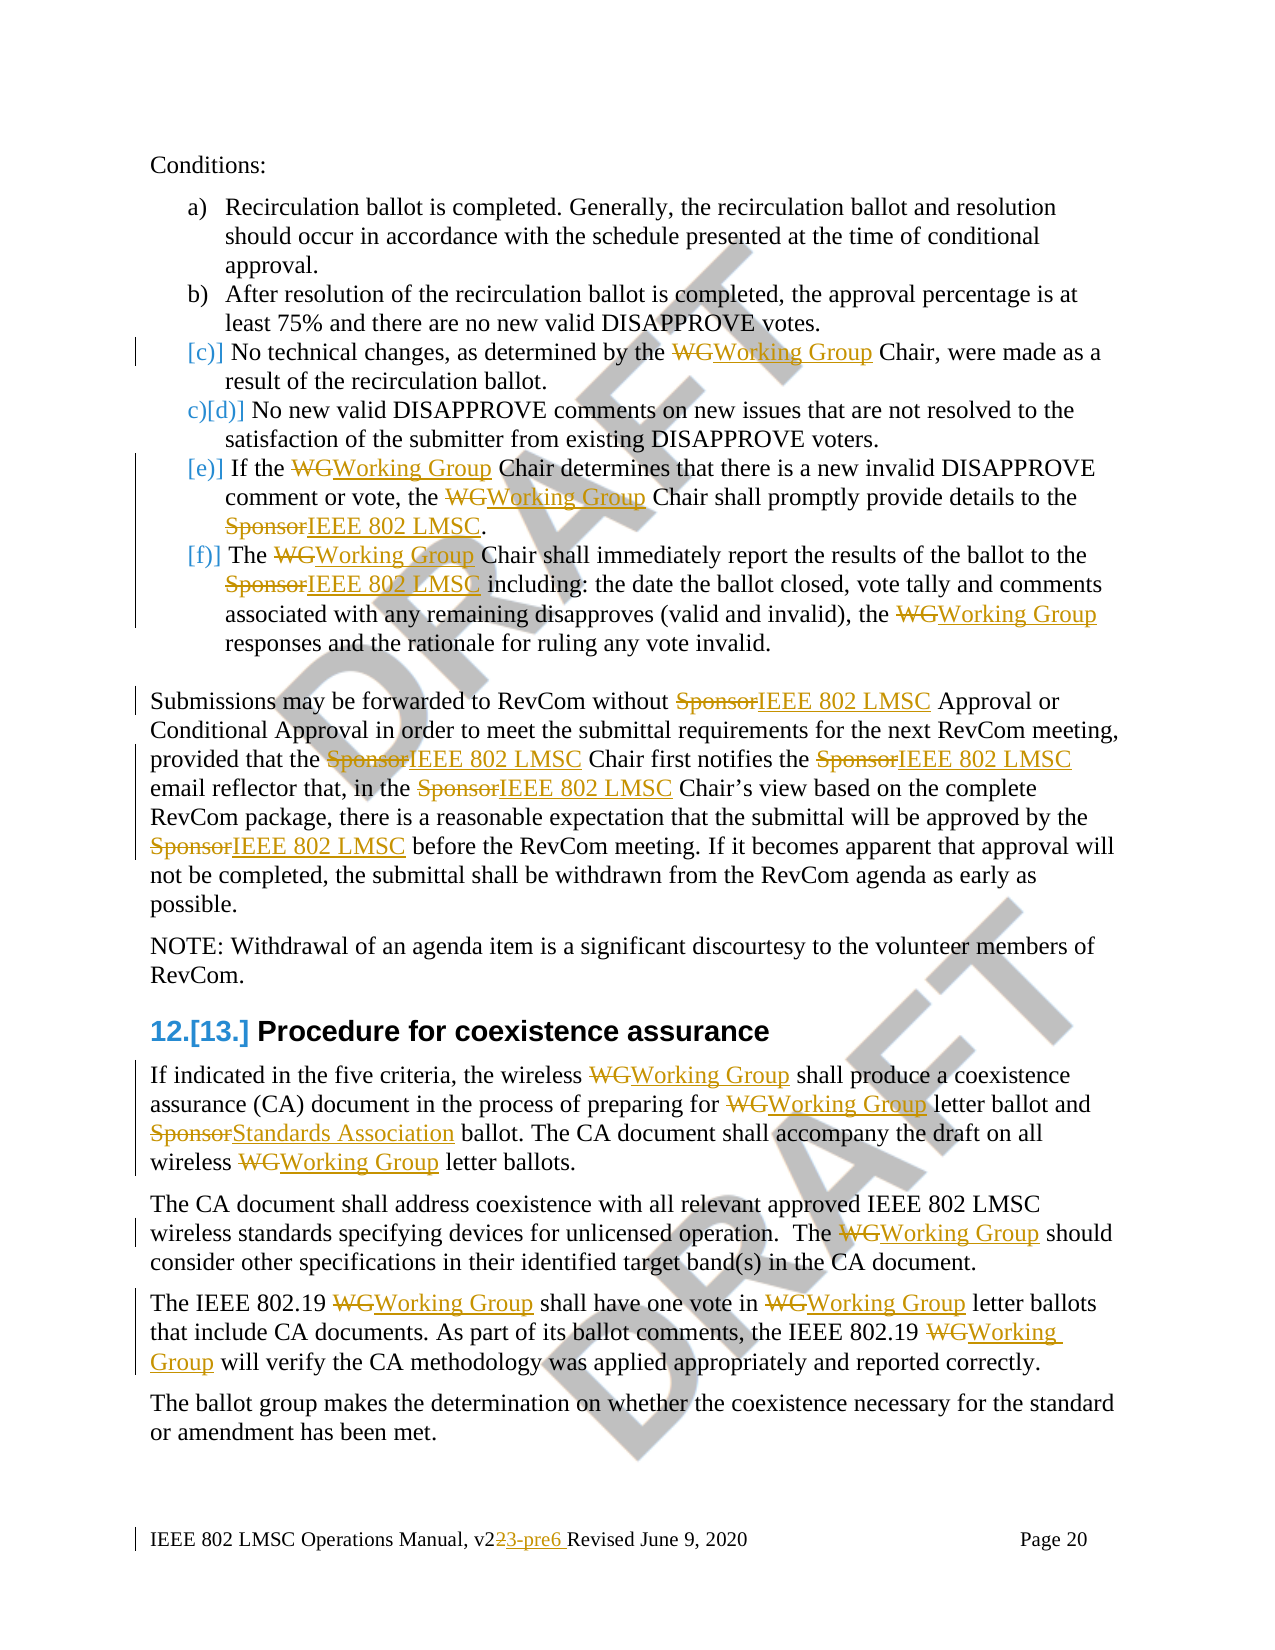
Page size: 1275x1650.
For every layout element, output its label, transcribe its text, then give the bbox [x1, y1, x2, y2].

text Submissions may be forwarded to RevCom without IEEE 802 LMSC Approval or Conditional Approval in order to meet the submittal requirements for the next RevCom meeting, provided that the IEEE 802 LMSC Chair first notifies the IEEE 802 LMSC email reflector that, in the IEEE 802 LMSC Chair’s view based on the complete RevCom package, there is a reasonable expectation that the submittal will be approved by the IEEE 802 LMSC before the RevCom meeting. If it becomes apparent that approval will not be completed, the submittal shall be withdrawn from the RevCom agenda as early as possible. [150, 686, 1125, 918]
subtitle Procedure for coexistence assurance [150, 1014, 1125, 1048]
text The ballot group makes the determination on whether the coexistence necessary for the standard or amendment has been met. [150, 1388, 1125, 1446]
list Recirculation ballot is completed. Generally, the recirculation ballot and resolution should occur in accordance with the schedule presented at the time of conditional approval. [187, 192, 1125, 279]
list No technical changes, as determined by the Working Group Chair, were made as a result of the recirculation ballot. [187, 337, 1125, 395]
list If the Working Group Chair determines that there is a new invalid DISAPPROVE comment or vote, the Working Group Chair shall promptly provide details to the IEEE 802 LMSC. [187, 453, 1125, 540]
list After resolution of the recirculation ballot is completed, the approval percentage is at least 75% and there are no new valid DISAPPROVE votes. [187, 279, 1125, 337]
list The Working Group Chair shall immediately report the results of the ballot to the IEEE 802 LMSC including: the date the ballot closed, vote tally and comments associated with any remaining disapproves (valid and invalid), the Working Group responses and the rationale for ruling any vote invalid. [187, 540, 1125, 686]
text The IEEE 802.19 Working Group shall have one vote in Working Group letter ballots that include CA documents. As part of its ballot comments, the IEEE 802.19 Working Group will verify the CA methodology was applied appropriately and reported correctly. [150, 1288, 1125, 1375]
text NOTE: Withdrawal of an agenda item is a significant discourtesy to the volunteer members of RevCom. [150, 931, 1125, 989]
text The CA document shall address coexistence with all relevant approved IEEE 802 LMSC wireless standards specifying devices for unlicensed operation. The Working Group should consider other specifications in their identified target band(s) in the CA document. [150, 1188, 1125, 1276]
text Conditions: [150, 150, 1125, 179]
text If indicated in the five criteria, the wireless Working Group shall produce a coexistence assurance (CA) document in the process of preparing for Working Group letter ballot and Standards Association ballot. The CA document shall accompany the draft on all wireless Working Group letter ballots. [150, 1060, 1125, 1176]
list No new valid DISAPPROVE comments on new issues that are not resolved to the satisfaction of the submitter from existing DISAPPROVE voters. [187, 395, 1125, 453]
picture [149, 74, 1125, 1575]
